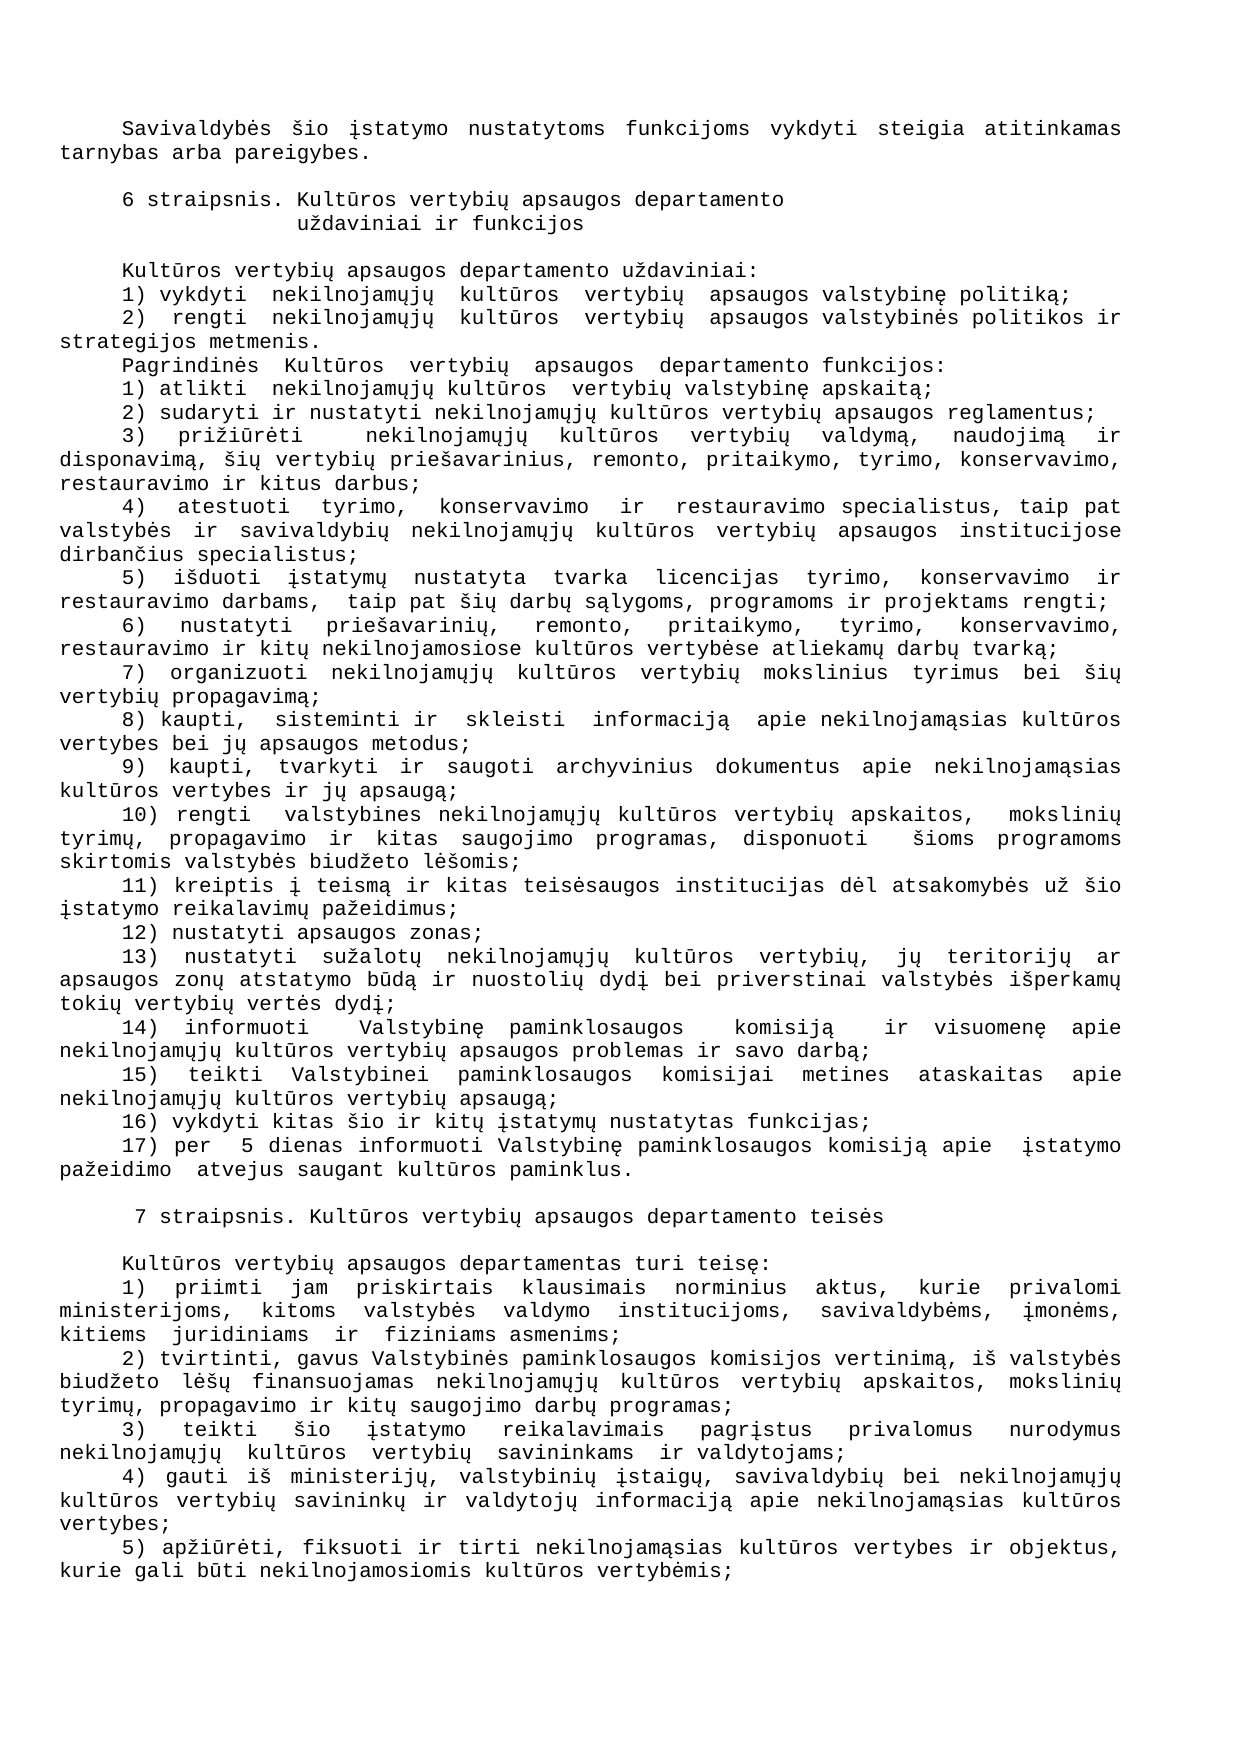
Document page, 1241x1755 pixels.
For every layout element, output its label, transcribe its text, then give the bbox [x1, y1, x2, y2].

text 6) nustatyti priešavarinių, remonto, pritaikymo, tyrimo, konservavimo, restauravimo ir kitų nekilnojamosiose kultūros vertybėse atliekamų darbų tvarką; [59, 615, 1122, 662]
text 15) teikti Valstybinei paminklosaugos komisijai metines ataskaitas apie nekilnojamųjų kultūros vertybių apsaugą; [59, 1064, 1122, 1111]
text 3) teikti šio įstatymo reikalavimais pagrįstus privalomus nurodymus nekilnojamųjų kultūros vertybių savininkams ir valdytojams; [59, 1419, 1122, 1466]
text 17) per 5 dienas informuoti Valstybinę paminklosaugos komisiją apie įstatymo pažeidimo atvejus saugant kultūros paminklus. [59, 1135, 1122, 1182]
text 6 straipsnis. Kultūros vertybių apsaugos departamento [59, 189, 1122, 213]
text uždaviniai ir funkcijos [59, 213, 1122, 236]
text Kultūros vertybių apsaugos departamento uždaviniai: [59, 260, 1122, 284]
text 14) informuoti Valstybinę paminklosaugos komisiją ir visuomenę apie nekilnojamųjų kultūros vertybių apsaugos problemas ir savo darbą; [59, 1017, 1122, 1064]
text 2) sudaryti ir nustatyti nekilnojamųjų kultūros vertybių apsaugos reglamentus; [59, 402, 1122, 426]
text 5) išduoti įstatymų nustatyta tvarka licencijas tyrimo, konservavimo ir restauravimo darbams, taip pat šių darbų sąlygoms, programoms ir projektams rengti; [59, 567, 1122, 615]
text 1) vykdyti nekilnojamųjų kultūros vertybių apsaugos valstybinę politiką; [59, 284, 1122, 307]
text 1) priimti jam priskirtais klausimais norminius aktus, kurie privalomi ministerijoms, kitoms valstybės valdymo institucijoms, savivaldybėms, įmonėms, kitiems juridiniams ir fiziniams asmenims; [59, 1277, 1122, 1348]
text 7) organizuoti nekilnojamųjų kultūros vertybių mokslinius tyrimus bei šių vertybių propagavimą; [59, 662, 1122, 709]
text 11) kreiptis į teismą ir kitas teisėsaugos institucijas dėl atsakomybės už šio įstatymo reikalavimų pažeidimus; [59, 875, 1122, 922]
text 2) tvirtinti, gavus Valstybinės paminklosaugos komisijos vertinimą, iš valstybės biudžeto lėšų finansuojamas nekilnojamųjų kultūros vertybių apskaitos, mokslinių tyrimų, propagavimo ir kitų saugojimo darbų programas; [59, 1348, 1122, 1419]
text 5) apžiūrėti, fiksuoti ir tirti nekilnojamąsias kultūros vertybes ir objektus, kurie gali būti nekilnojamosiomis kultūros vertybėmis; [59, 1537, 1122, 1584]
text 3) prižiūrėti nekilnojamųjų kultūros vertybių valdymą, naudojimą ir disponavimą, šių vertybių priešavarinius, remonto, pritaikymo, tyrimo, konservavimo, restauravimo ir kitus darbus; [59, 426, 1122, 496]
text 12) nustatyti apsaugos zonas; [59, 922, 1122, 946]
text 4) gauti iš ministerijų, valstybinių įstaigų, savivaldybių bei nekilnojamųjų kultūros vertybių savininkų ir valdytojų informaciją apie nekilnojamąsias kultūros vertybes; [59, 1466, 1122, 1537]
text 13) nustatyti sužalotų nekilnojamųjų kultūros vertybių, jų teritorijų ar apsaugos zonų atstatymo būdą ir nuostolių dydį bei priverstinai valstybės išperkamų tokių vertybių vertės dydį; [59, 946, 1122, 1017]
text 2) rengti nekilnojamųjų kultūros vertybių apsaugos valstybinės politikos ir strategijos metmenis. [59, 307, 1122, 354]
text Pagrindinės Kultūros vertybių apsaugos departamento funkcijos: [59, 354, 1122, 378]
text 16) vykdyti kitas šio ir kitų įstatymų nustatytas funkcijas; [59, 1111, 1122, 1135]
text 1) atlikti nekilnojamųjų kultūros vertybių valstybinę apskaitą; [59, 378, 1122, 402]
text 9) kaupti, tvarkyti ir saugoti archyvinius dokumentus apie nekilnojamąsias kultūros vertybes ir jų apsaugą; [59, 757, 1122, 804]
text 8) kaupti, sisteminti ir skleisti informaciją apie nekilnojamąsias kultūros vertybes bei jų apsaugos metodus; [59, 709, 1122, 757]
text 10) rengti valstybines nekilnojamųjų kultūros vertybių apskaitos, mokslinių tyrimų, propagavimo ir kitas saugojimo programas, disponuoti šioms programoms skirtomis valstybės biudžeto lėšomis; [59, 804, 1122, 875]
text Savivaldybės šio įstatymo nustatytoms funkcijoms vykdyti steigia atitinkamas tarnybas arba pareigybes. [59, 118, 1122, 165]
text 4) atestuoti tyrimo, konservavimo ir restauravimo specialistus, taip pat valstybės ir savivaldybių nekilnojamųjų kultūros vertybių apsaugos institucijose dirbančius specialistus; [59, 496, 1122, 567]
text Kultūros vertybių apsaugos departamentas turi teisę: [59, 1253, 1122, 1277]
text 7 straipsnis. Kultūros vertybių apsaugos departamento teisės [59, 1206, 1122, 1229]
